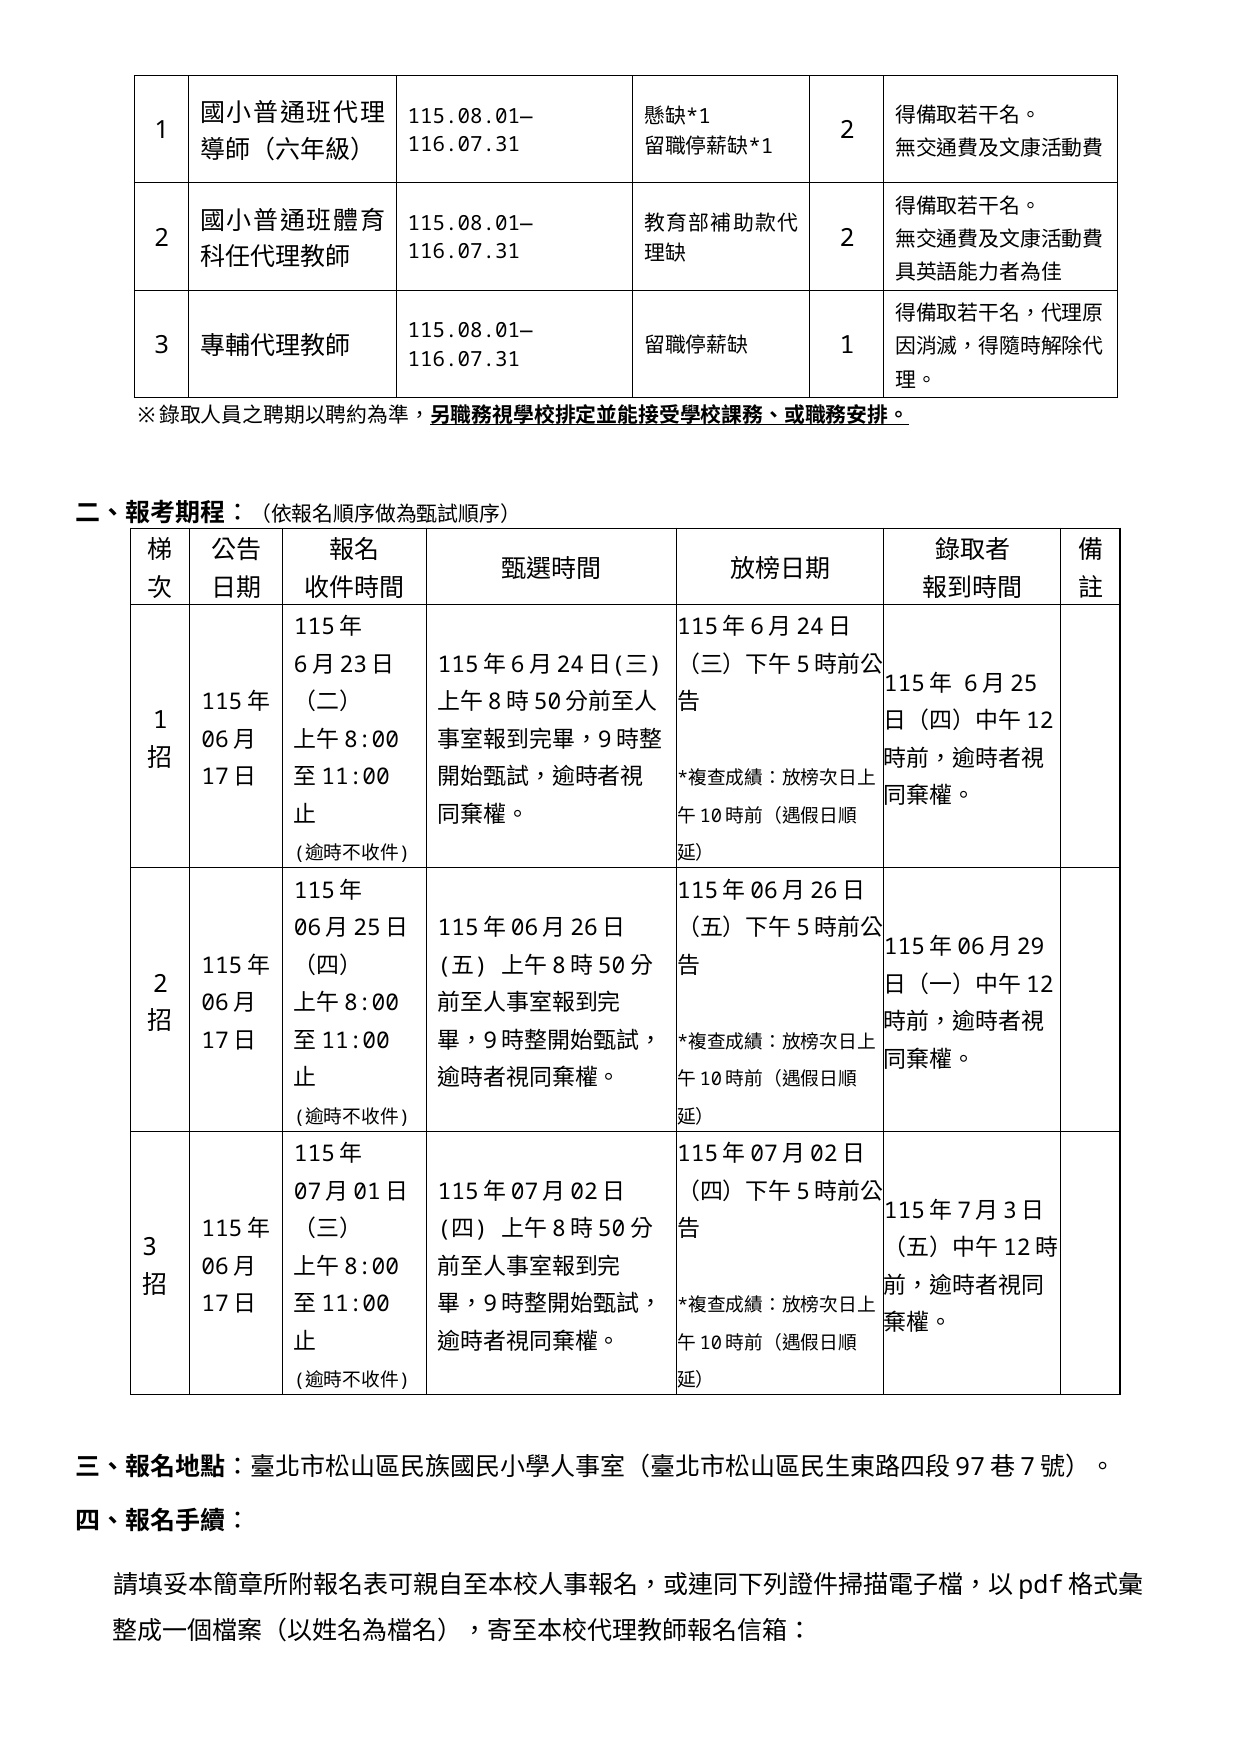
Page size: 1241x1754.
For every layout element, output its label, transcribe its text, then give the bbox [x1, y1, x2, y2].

table_cell 懸缺*1 留職停薪缺*1 [633, 76, 809, 182]
table_cell 1 [135, 76, 188, 182]
table_cell 115年 6月23日（二） 上午8:00至11:00止 (逾時不收件) [283, 605, 426, 867]
table_cell 115年 07月01日（三） 上午8:00至11:00止 (逾時不收件) [283, 1132, 426, 1394]
table_cell 2 [810, 76, 883, 182]
table_cell 115年06月26日(五) 上午8時50分前至人事室報到完畢，9時整開始甄試，逾時者視同棄權。 [427, 868, 676, 1131]
table_cell 115年06月26日（五）下午5時前公告 *複查成績：放榜次日上午10時前（遇假日順延） [677, 868, 883, 1131]
table_cell 115年 6月25日（四）中午12時前，逾時者視同棄權。 [884, 605, 1060, 867]
table_header 錄取者 報到時間 [884, 529, 1060, 604]
table_cell 115年7月3日（五）中午12時前，逾時者視同棄權。 [884, 1132, 1060, 1394]
table_cell 115年06月29日（一）中午12時前，逾時者視同棄權。 [884, 868, 1060, 1131]
table_cell 3 [135, 291, 188, 397]
table_cell 115年6月24日（三）下午5時前公告 *複查成績：放榜次日上午10時前（遇假日順延） [677, 605, 883, 867]
text 請填妥本簡章所附報名表可親自至本校人事報名，或連同下列證件掃描電子檔，以pdf格式彙整成一個檔案（以姓名為檔名），寄至本校代理教師報名信箱： [112, 1555, 1165, 1647]
table_cell 3招 [131, 1132, 189, 1394]
table_cell 國小普通班代理導師（六年級） [189, 76, 396, 182]
table_header 甄選時間 [427, 529, 676, 604]
table_cell 得備取若干名。 無交通費及文康活動費 [884, 76, 1117, 182]
table_header 報名 收件時間 [283, 529, 426, 604]
table_cell 留職停薪缺 [633, 291, 809, 397]
table_cell 國小普通班體育科任代理教師 [189, 183, 396, 289]
table_cell 115年6月24日(三) 上午8時50分前至人事室報到完畢，9時整開始甄試，逾時者視同棄權。 [427, 605, 676, 867]
table_cell 115.08.01—116.07.31 [397, 291, 632, 397]
table_cell 1 [810, 291, 883, 397]
table_cell 得備取若干名，代理原因消滅，得隨時解除代理。 [884, 291, 1117, 397]
table_cell 115年07月02日(四) 上午8時50分前至人事室報到完畢，9時整開始甄試，逾時者視同棄權。 [427, 1132, 676, 1394]
text 四、報名手續： [75, 1501, 1165, 1537]
table_cell 115年 06月 17日 [190, 1132, 282, 1394]
table_header 梯次 [131, 529, 189, 604]
table_cell 2 [810, 183, 883, 289]
table_cell 1招 [131, 605, 189, 867]
table_cell 專輔代理教師 [189, 291, 396, 397]
table_cell 115.08.01—116.07.31 [397, 183, 632, 289]
table_cell 115.08.01—116.07.31 [397, 76, 632, 182]
table_cell 2 [135, 183, 188, 289]
table_header 放榜日期 [677, 529, 883, 604]
text ※錄取人員之聘期以聘約為準，另職務視學校排定並能接受學校課務、或職務安排。 [75, 398, 1165, 428]
table_cell 教育部補助款代理缺 [633, 183, 809, 289]
table_cell [1061, 605, 1119, 867]
table_cell 115年 06月25日（四） 上午8:00至11:00止 (逾時不收件) [283, 868, 426, 1131]
text 二、報考期程：（依報名順序做為甄試順序） [75, 494, 1165, 528]
table_cell 2招 [131, 868, 189, 1131]
table_header 備註 [1061, 529, 1119, 604]
text 三、報名地點：臺北市松山區民族國民小學人事室（臺北市松山區民生東路四段97巷7號）。 [75, 1446, 1165, 1483]
table_cell 115年07月02日（四）下午5時前公告 *複查成績：放榜次日上午10時前（遇假日順延） [677, 1132, 883, 1394]
table_cell [1061, 1132, 1119, 1394]
table_header 公告 日期 [190, 529, 282, 604]
table_cell [1061, 868, 1119, 1131]
table_cell 115年 06月17日 [190, 868, 282, 1131]
table_cell 115年 06月 17日 [190, 605, 282, 867]
table_cell 得備取若干名。 無交通費及文康活動費 具英語能力者為佳 [884, 183, 1117, 289]
